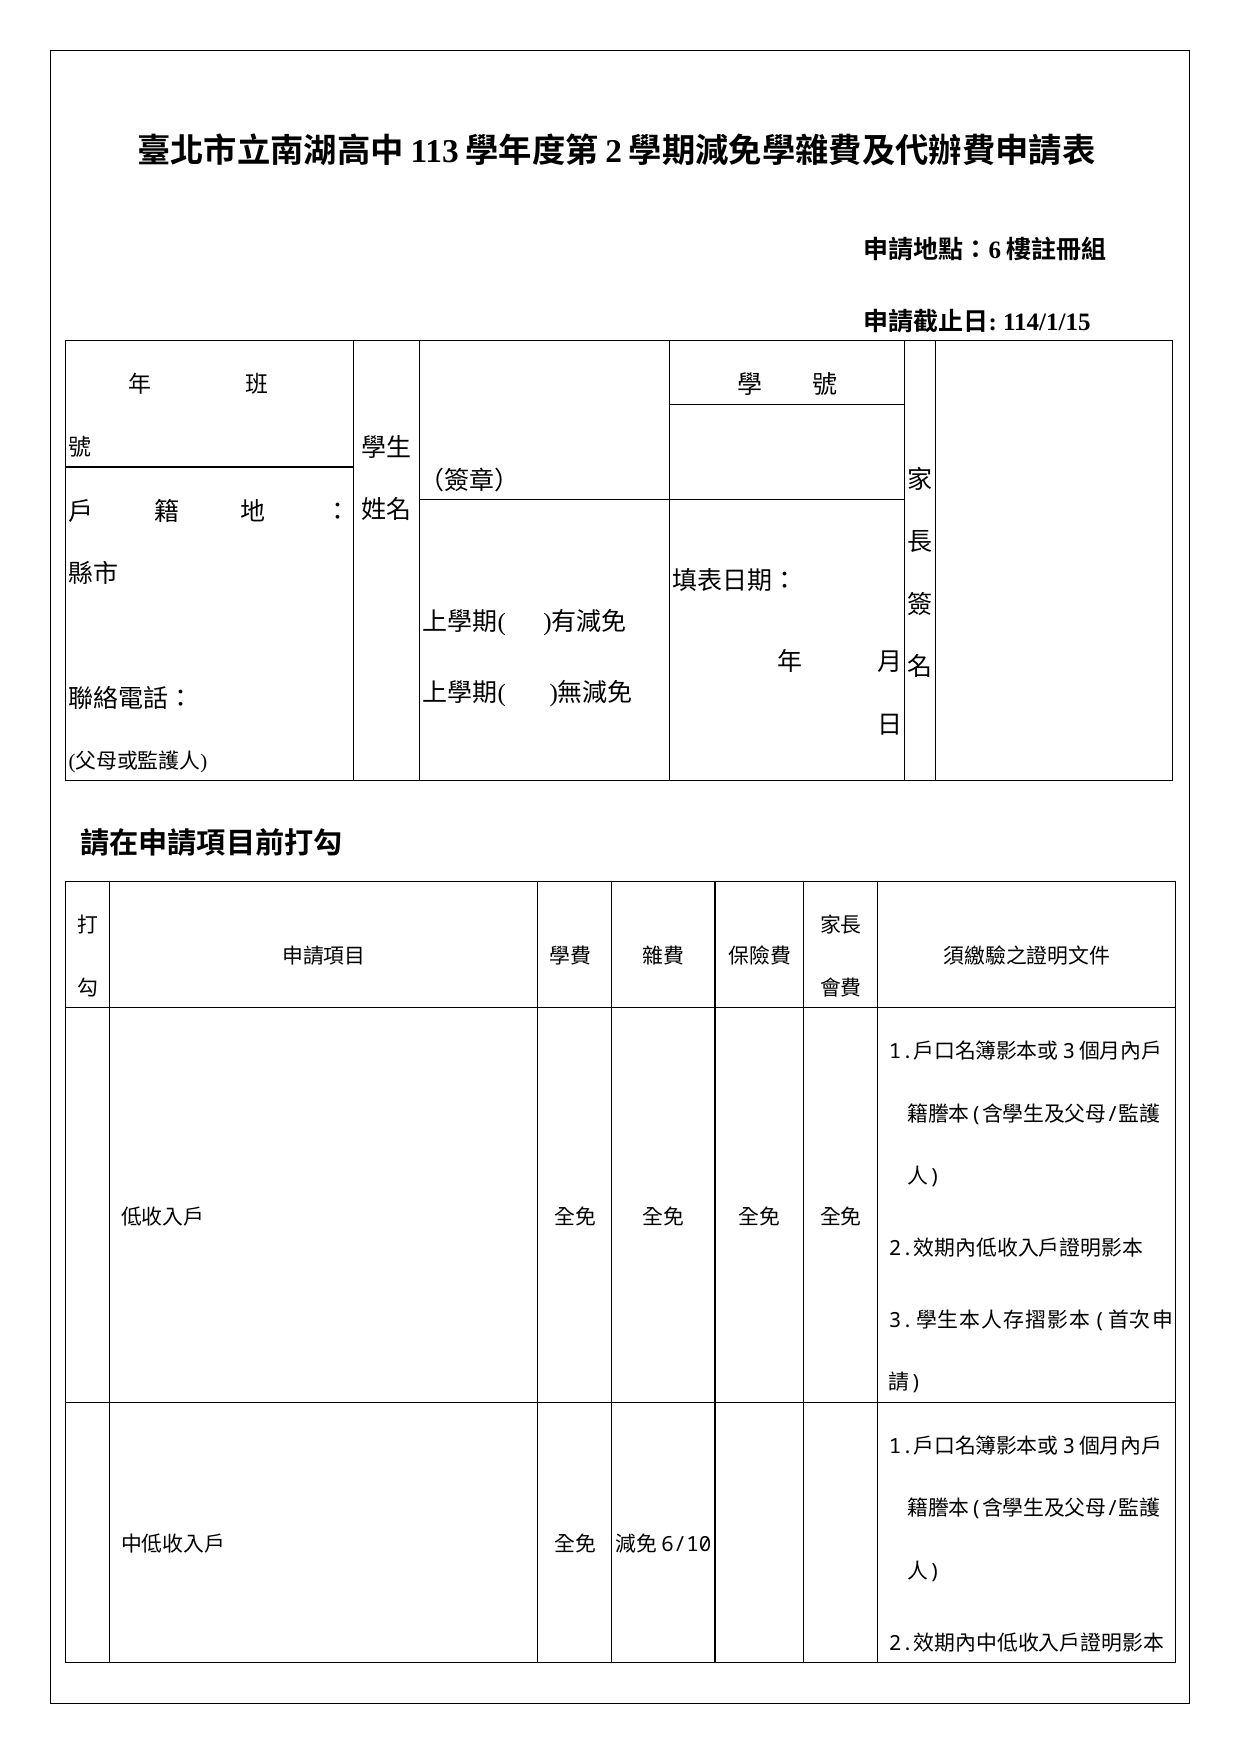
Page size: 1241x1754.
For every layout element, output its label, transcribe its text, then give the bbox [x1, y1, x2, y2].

table_cell [66, 1008, 109, 1402]
table_header （簽章） [420, 341, 669, 499]
text 申請地點：6樓註冊組 [863, 206, 1144, 268]
table_header 保險費 [716, 882, 803, 1007]
table_cell 全免 [804, 1008, 877, 1402]
table_cell 全免 [538, 1008, 611, 1402]
text 臺北市立南湖高中113學年度第2學期減免學雜費及代辦費申請表 [51, 106, 1181, 168]
table_header 年 班 號 [66, 341, 353, 466]
table_header 學費 [538, 882, 611, 1007]
table_cell [804, 1403, 877, 1662]
table_cell 全免 [716, 1008, 803, 1402]
table_cell 低收入戶 [110, 1008, 537, 1402]
table_cell 上學期( )有減免 上學期( )無減免 [420, 500, 669, 780]
table_cell 全免 [538, 1403, 611, 1662]
table_cell 填表日期： 年 月 日 [670, 500, 904, 780]
table_cell 中低收入戶 [110, 1403, 537, 1662]
table_cell 1.戶口名簿影本或3個月內戶籍謄本(含學生及父母/監護人) 2.效期內低收入戶證明影本 3.學生本人存摺影本(首次申請) [878, 1008, 1175, 1402]
table_cell [66, 1403, 109, 1662]
table_header 家長簽名 [905, 341, 935, 780]
table_header 須繳驗之證明文件 [878, 882, 1175, 1007]
table_cell [670, 405, 904, 499]
table_header 學 號 [670, 341, 904, 404]
table_cell 減免6/10 [612, 1403, 714, 1662]
table_header [936, 341, 1172, 780]
table_cell 1.戶口名簿影本或3個月內戶籍謄本(含學生及父母/監護人) 2.效期內中低收入戶證明影本 [878, 1403, 1175, 1662]
table_cell 戶籍地： 縣市 聯絡電話： (父母或監護人) [66, 468, 353, 780]
table_cell [716, 1403, 803, 1662]
table_header 學生姓名 [354, 341, 419, 780]
table_header 打勾 [66, 882, 109, 1007]
table_header 雜費 [612, 882, 714, 1007]
text 申請截止日: 114/1/15 [863, 278, 1099, 340]
table_header 家長會費 [804, 882, 877, 1007]
table_header 申請項目 [110, 882, 537, 1007]
text 請在申請項目前打勾 [51, 799, 1181, 862]
table_cell 全免 [612, 1008, 714, 1402]
